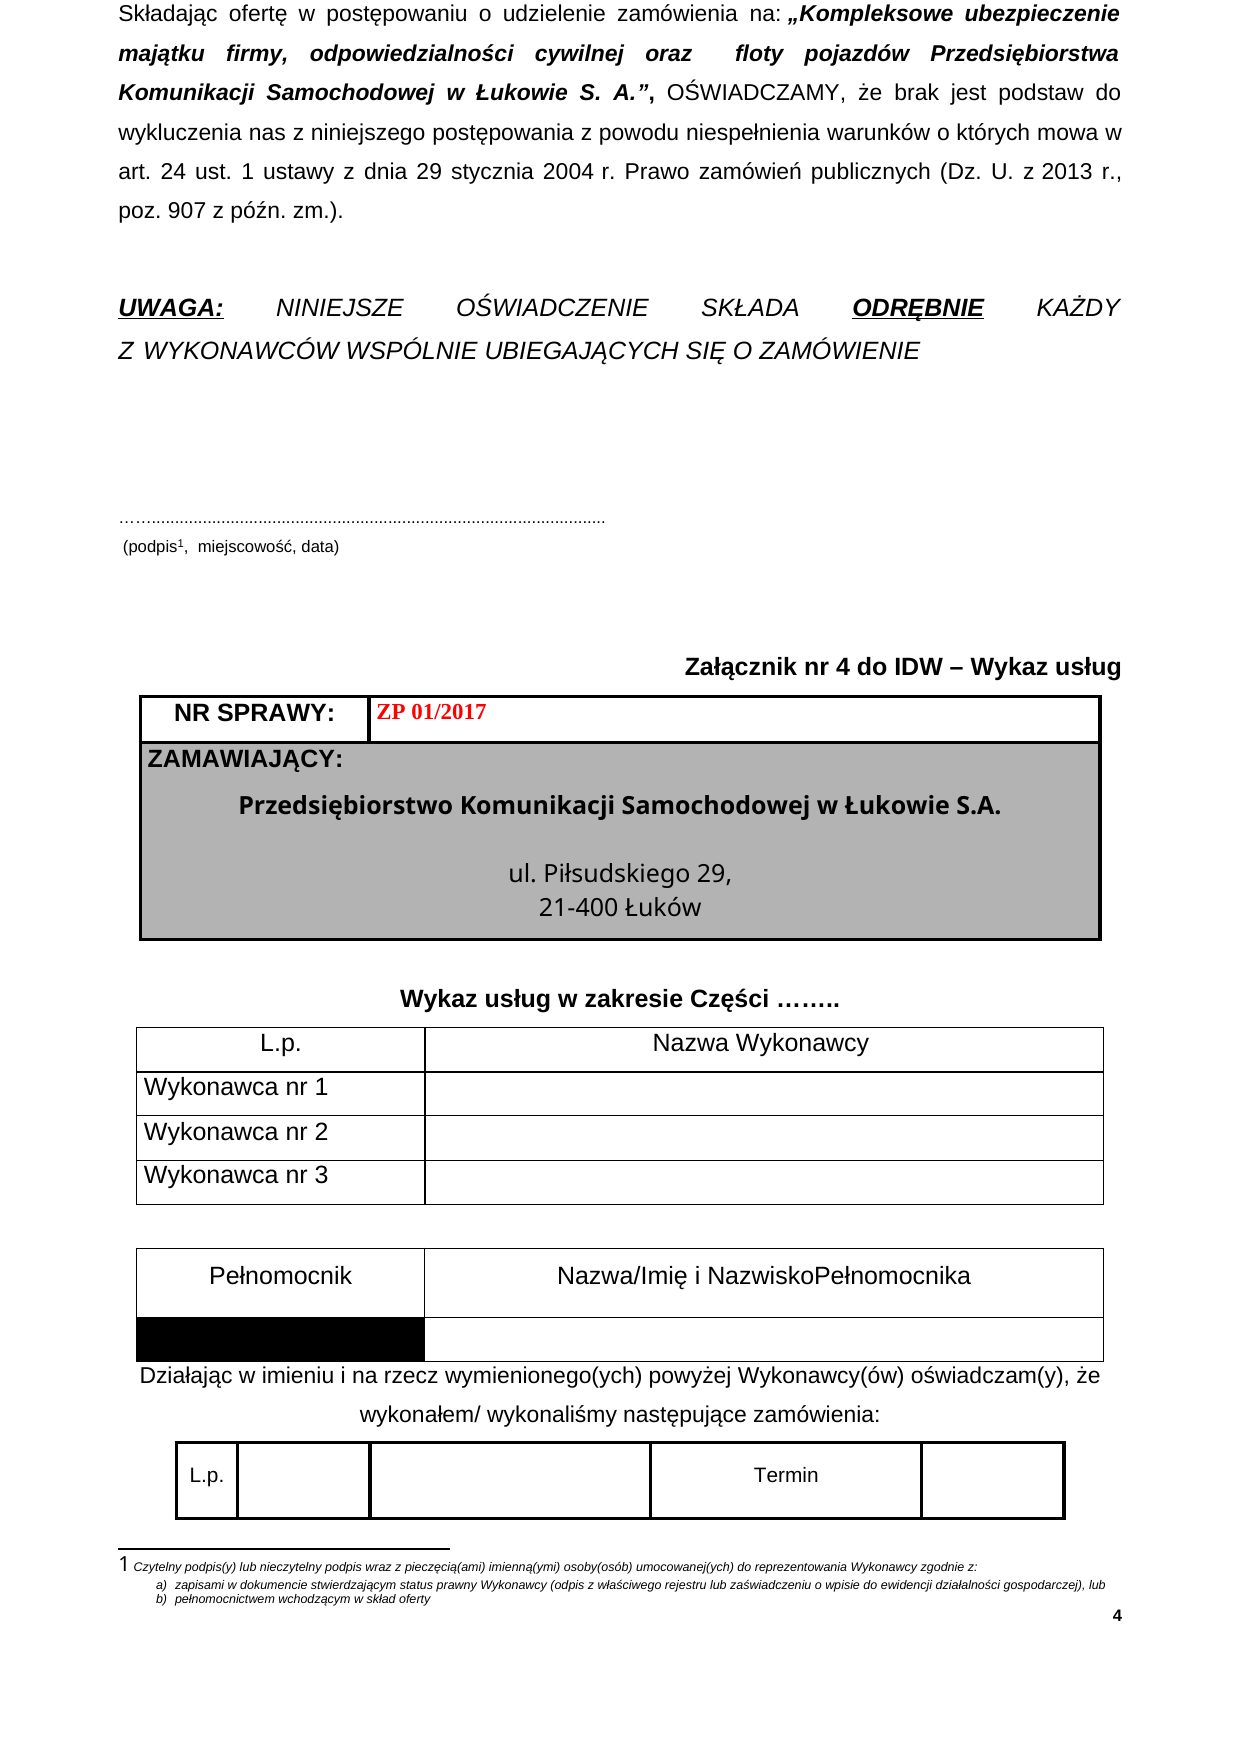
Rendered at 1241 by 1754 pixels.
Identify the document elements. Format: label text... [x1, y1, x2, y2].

table_cell [137, 1318, 424, 1361]
table_header Termin [652, 1444, 920, 1517]
table_header [923, 1444, 1062, 1517]
table_header Nazwa/Imię i NazwiskoPełnomocnika [425, 1249, 1103, 1317]
text Czytelny podpis(y) lub nieczytelny podpis wraz z pieczęcią(ami) imienną(ymi) osoby(osób) umocowanej(ych) do reprezentowania Wykonawcy zgodnie z: [118, 1549, 1122, 1577]
text (podpis, miejscowość, data) [118, 537, 1122, 556]
text b) pełnomocnictwem wchodzącym w skład oferty [156, 1592, 1122, 1606]
text UWAGA: NINIEJSZE OŚWIADCZENIE SKŁADA ODRĘBNIE KAŻDY Z WYKONAWCÓW WSPÓLNIE UBIEGAJĄCYCH SIĘ O ZAMÓWIENIE [118, 292, 1122, 364]
text …….................................................................................................. [118, 508, 1122, 527]
table_header ZP 01/2017 [371, 698, 1098, 741]
table_header [372, 1444, 649, 1517]
text Działając w imieniu i na rzecz wymienionego(ych) powyżej Wykonawcy(ów) oświadczam(y), że wykonałem/ wykonaliśmy następujące zamówienia: [118, 1362, 1122, 1428]
table_header Pełnomocnik [137, 1249, 424, 1317]
text Załącznik nr 4 do IDW – Wykaz usług [118, 652, 1122, 681]
table_header Nazwa Wykonawcy [426, 1028, 1103, 1071]
table_header L.p. [178, 1444, 236, 1517]
text Wykaz usług w zakresie Części …….. [118, 984, 1122, 1013]
table_header NR SPRAWY: [142, 698, 367, 741]
table_cell Wykonawca nr 3 [137, 1161, 424, 1203]
table_header [239, 1444, 368, 1517]
table_cell [426, 1116, 1103, 1159]
table_header L.p. [137, 1028, 424, 1071]
table_cell Wykonawca nr 1 [137, 1073, 424, 1115]
text a) zapisami w dokumencie stwierdzającym status prawny Wykonawcy (odpis z właściwego rejestru lub zaświadczeniu o wpisie do ewidencji działalności gospodarczej), lub [156, 1577, 1122, 1592]
text Składając ofertę w postępowaniu o udzielenie zamówienia na: „Kompleksowe ubezpieczenie majątku firmy, odpowiedzialności cywilnej oraz floty pojazdów Przedsiębiorstwa Komunikacji Samochodowej w Łukowie S. A.”, OŚWIADCZAMY, że brak jest podstaw do wykluczenia nas z niniejszego postępowania z powodu niespełnienia warunków o których mowa w art. 24 ust. 1 ustawy z dnia 29 stycznia 2004 r. Prawo zamówień publicznych (Dz. U. z 2013 r., poz. 907 z późn. zm.). [118, 0, 1122, 224]
table_cell ZAMAWIAJĄCY: Przedsiębiorstwo Komunikacji Samochodowej w Łukowie S.A. ul. Piłsudskiego 29, 21-400 Łuków [142, 744, 1098, 938]
table_cell Wykonawca nr 2 [137, 1116, 424, 1159]
table_cell [425, 1318, 1103, 1361]
table_cell [426, 1073, 1103, 1115]
table_cell [426, 1161, 1103, 1203]
